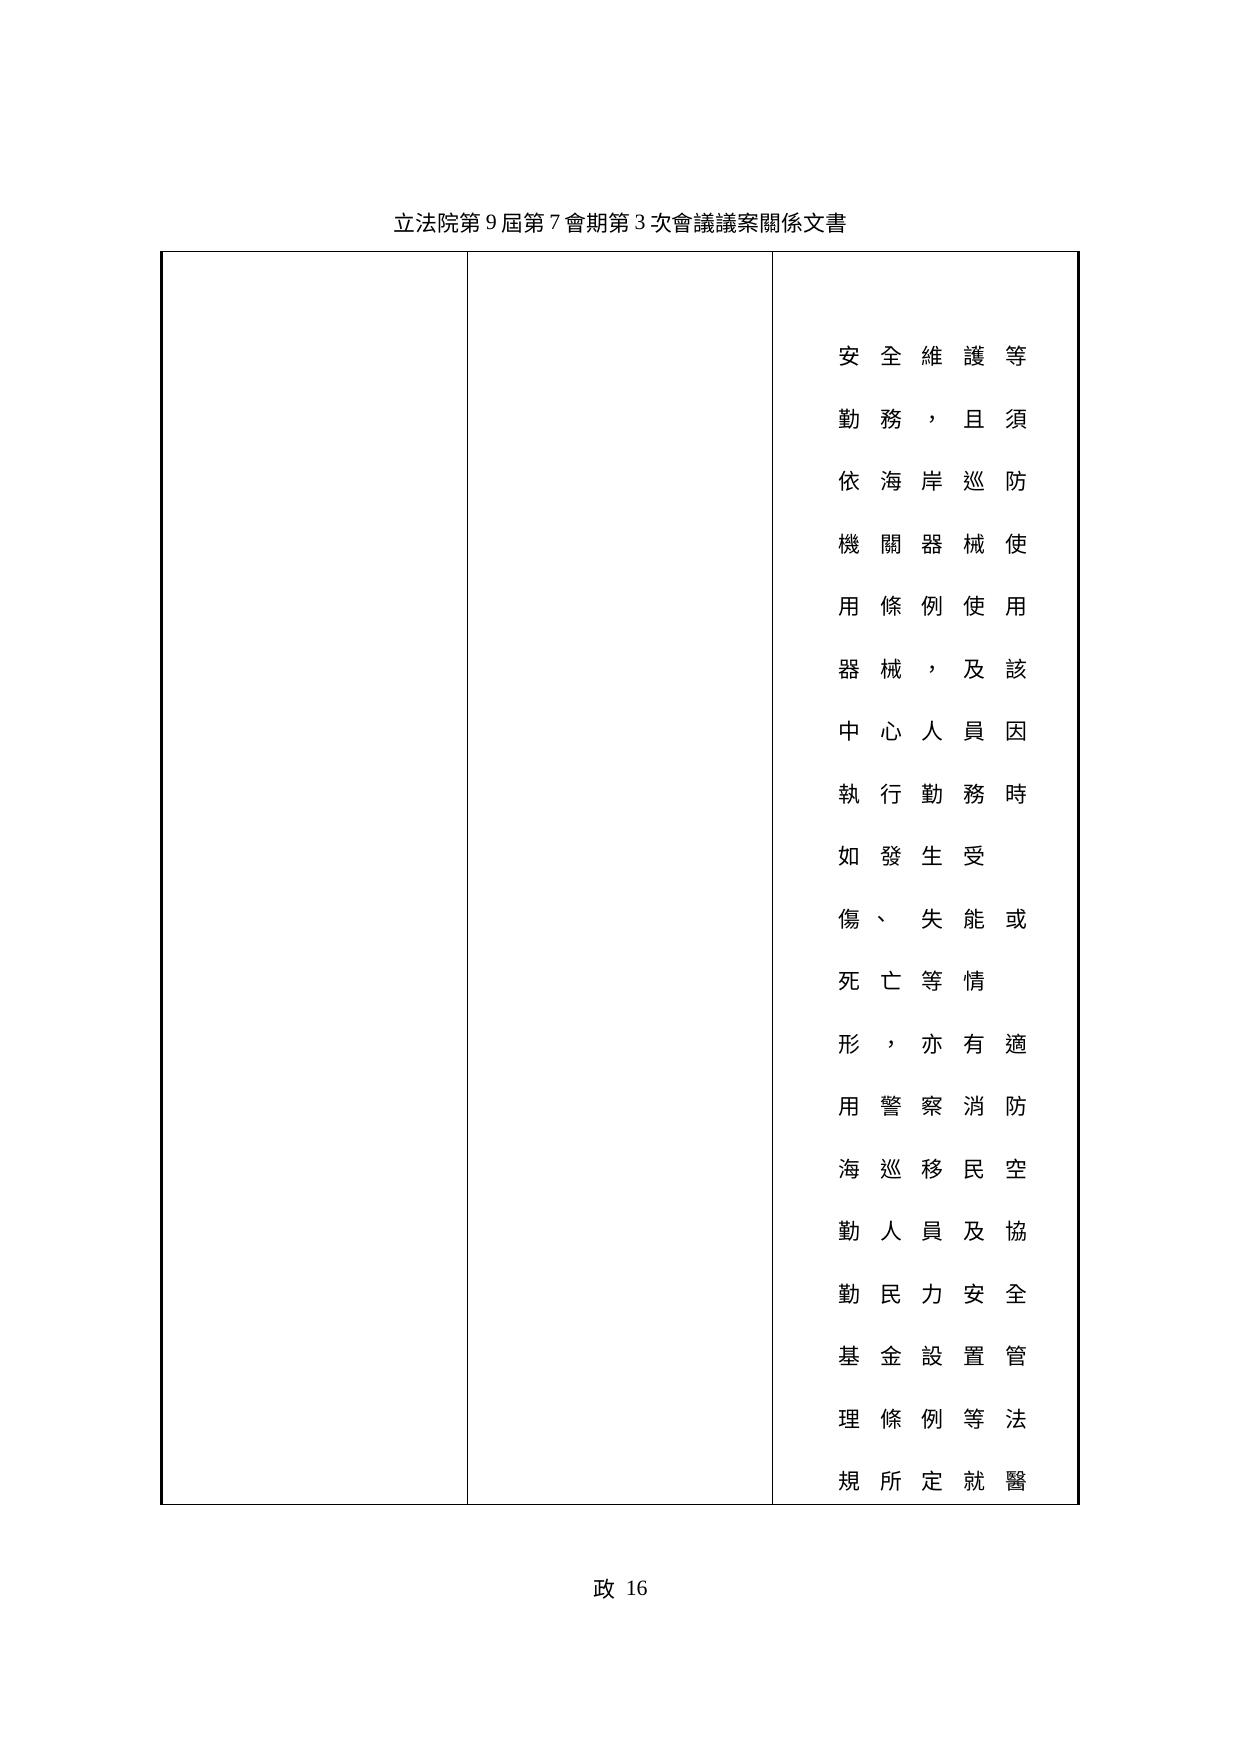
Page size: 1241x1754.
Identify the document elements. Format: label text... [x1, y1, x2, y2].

table_cell [163, 252, 467, 1504]
table_cell 安全維護等勤務，且須依海岸巡防機關器械使用條例使用器械，及該中心人員因執行勤務時如發生受傷、失能或死亡等情形，亦有適用警察消防海巡移民空勤人員及協勤民力安全基金設置管理條例等法規所定就醫 [773, 252, 1077, 1504]
table_cell [468, 252, 772, 1504]
